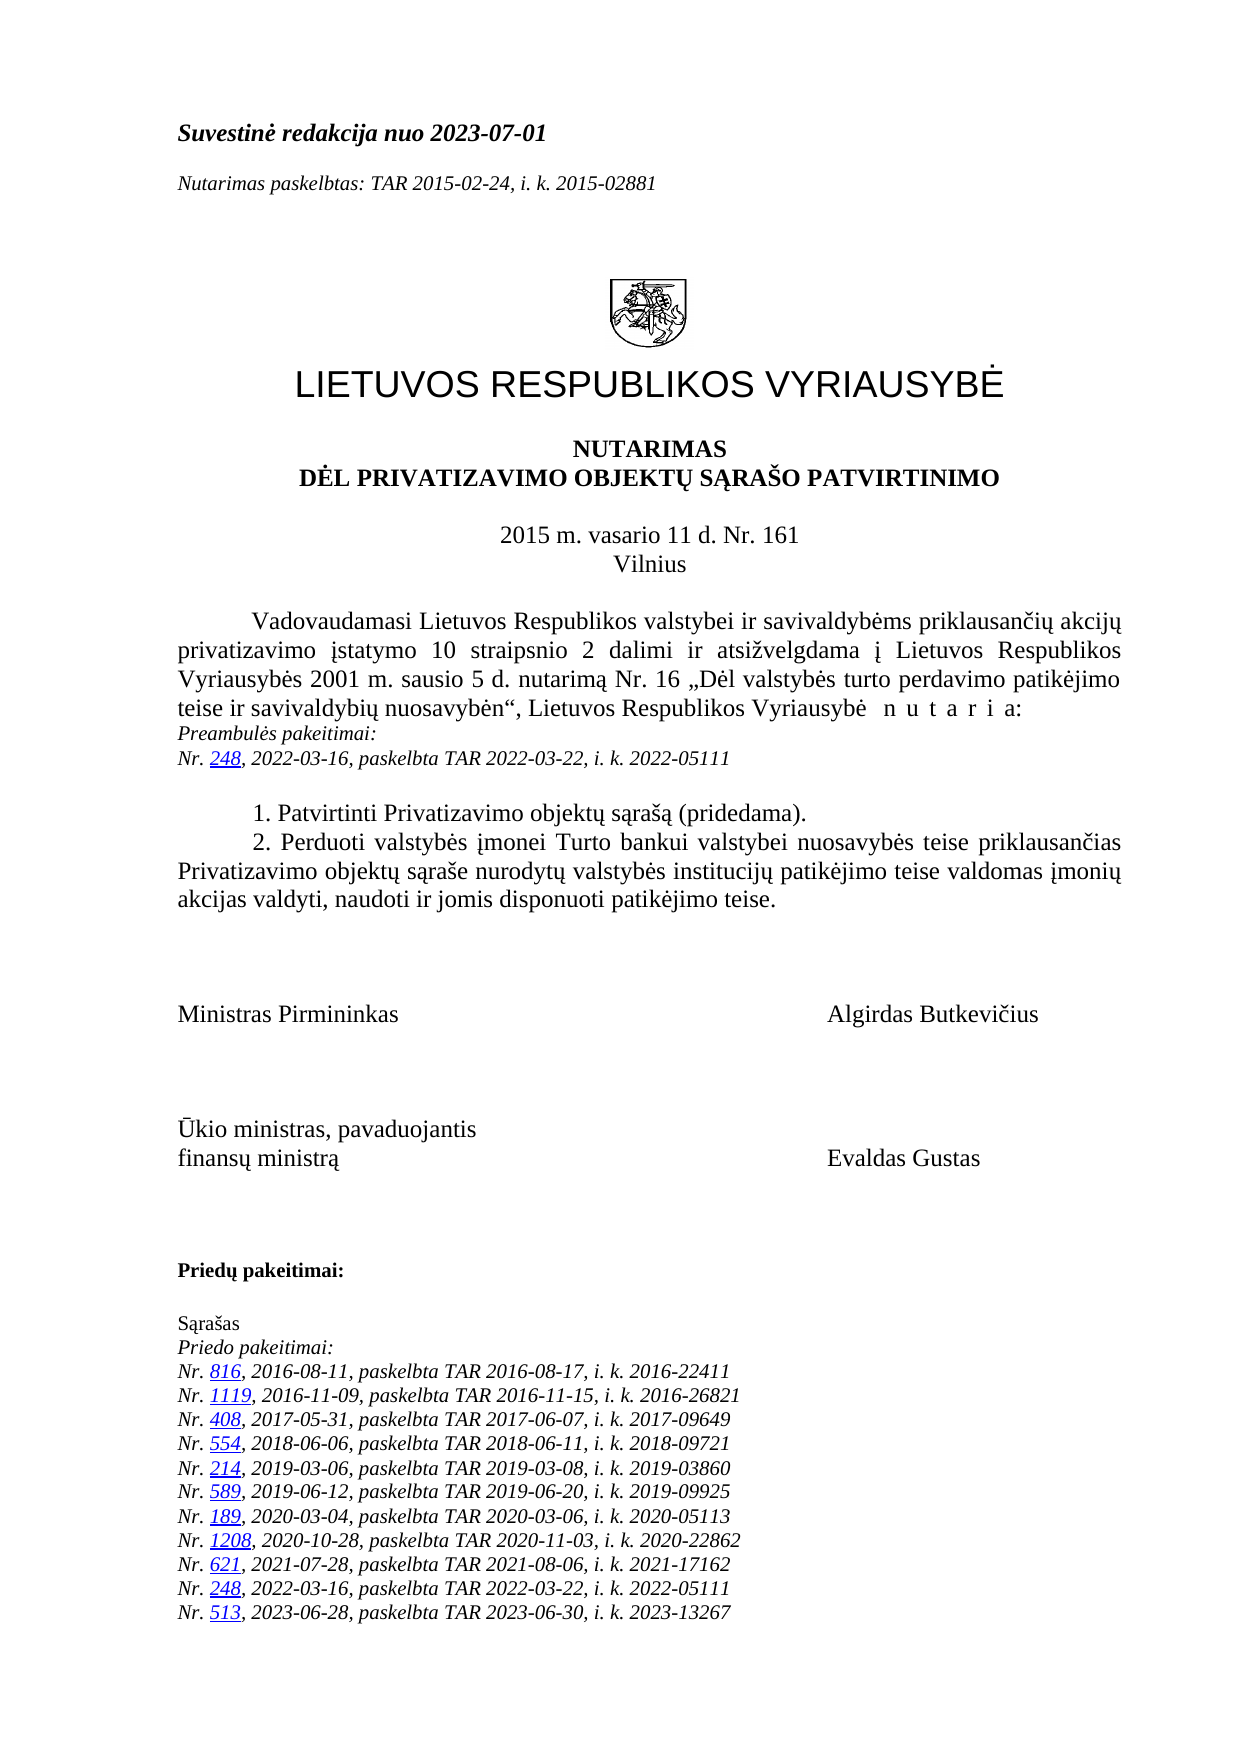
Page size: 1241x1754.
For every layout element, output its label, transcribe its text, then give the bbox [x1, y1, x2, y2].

text 2015 m. vasario 11 d. Nr. 161 Vilnius [177, 520, 1122, 578]
text Priedų pakeitimai: [177, 1258, 1122, 1282]
text nutarimas [177, 434, 1122, 463]
text Dėl PRIVATIZAVIMO OBJEKTŲ SĄRAŠO PATVIRTINIMO [177, 463, 1122, 491]
text Ministras Pirmininkas Algirdas Butkevičius [177, 999, 1122, 1028]
text Suvestinė redakcija nuo 2023-07-01 [177, 118, 1122, 147]
text Nr. 513, 2023-06-28, paskelbta TAR 2023-06-30, i. k. 2023-13267 [177, 1600, 1122, 1624]
text Nr. 554, 2018-06-06, paskelbta TAR 2018-06-11, i. k. 2018-09721 [177, 1431, 1122, 1455]
text Nr. 1119, 2016-11-09, paskelbta TAR 2016-11-15, i. k. 2016-26821 [177, 1383, 1122, 1407]
text 2. Perduoti valstybės įmonei Turto bankui valstybei nuosavybės teise priklausančias Privatizavimo objektų sąraše nurodytų valstybės institucijų patikėjimo teise valdomas įmonių akcijas valdyti, naudoti ir jomis disponuoti patikėjimo teise. [177, 827, 1122, 913]
text Nr. 189, 2020-03-04, paskelbta TAR 2020-03-06, i. k. 2020-05113 [177, 1503, 1122, 1528]
text Nutarimas paskelbtas: TAR 2015-02-24, i. k. 2015-02881 [177, 171, 1122, 195]
text Vadovaudamasi Lietuvos Respublikos valstybei ir savivaldybėms priklausančių akcijų privatizavimo įstatymo 10 straipsnio 2 dalimi ir atsižvelgdama į Lietuvos Respublikos Vyriausybės 2001 m. sausio 5 d. nutarimą Nr. 16 „Dėl valstybės turto perdavimo patikėjimo teise ir savivaldybių nuosavybėn“, Lietuvos Respublikos Vyriausybė nutaria: [177, 606, 1122, 721]
text Priedo pakeitimai: [177, 1335, 1122, 1359]
text Nr. 1208, 2020-10-28, paskelbta TAR 2020-11-03, i. k. 2020-22862 [177, 1528, 1122, 1552]
text Preambulės pakeitimai: [177, 721, 1122, 745]
text 1. Patvirtinti Privatizavimo objektų sąrašą (pridedama). [177, 798, 1122, 827]
text Ūkio ministras, pavaduojantis [177, 1114, 1122, 1143]
text Nr. 589, 2019-06-12, paskelbta TAR 2019-06-20, i. k. 2019-09925 [177, 1479, 1122, 1503]
text Nr. 621, 2021-07-28, paskelbta TAR 2021-08-06, i. k. 2021-17162 [177, 1552, 1122, 1576]
text Nr. 214, 2019-03-06, paskelbta TAR 2019-03-08, i. k. 2019-03860 [177, 1455, 1122, 1479]
text Nr. 408, 2017-05-31, paskelbta TAR 2017-06-07, i. k. 2017-09649 [177, 1407, 1122, 1431]
text Sąrašas [177, 1311, 1122, 1335]
text Lietuvos Respublikos Vyriausybė [177, 362, 1122, 405]
text Nr. 816, 2016-08-11, paskelbta TAR 2016-08-17, i. k. 2016-22411 [177, 1359, 1122, 1383]
text finansų ministrą Evaldas Gustas [177, 1143, 1122, 1172]
text Nr. 248, 2022-03-16, paskelbta TAR 2022-03-22, i. k. 2022-05111 [177, 1576, 1122, 1600]
text Nr. 248, 2022-03-16, paskelbta TAR 2022-03-22, i. k. 2022-05111 [177, 745, 1122, 769]
